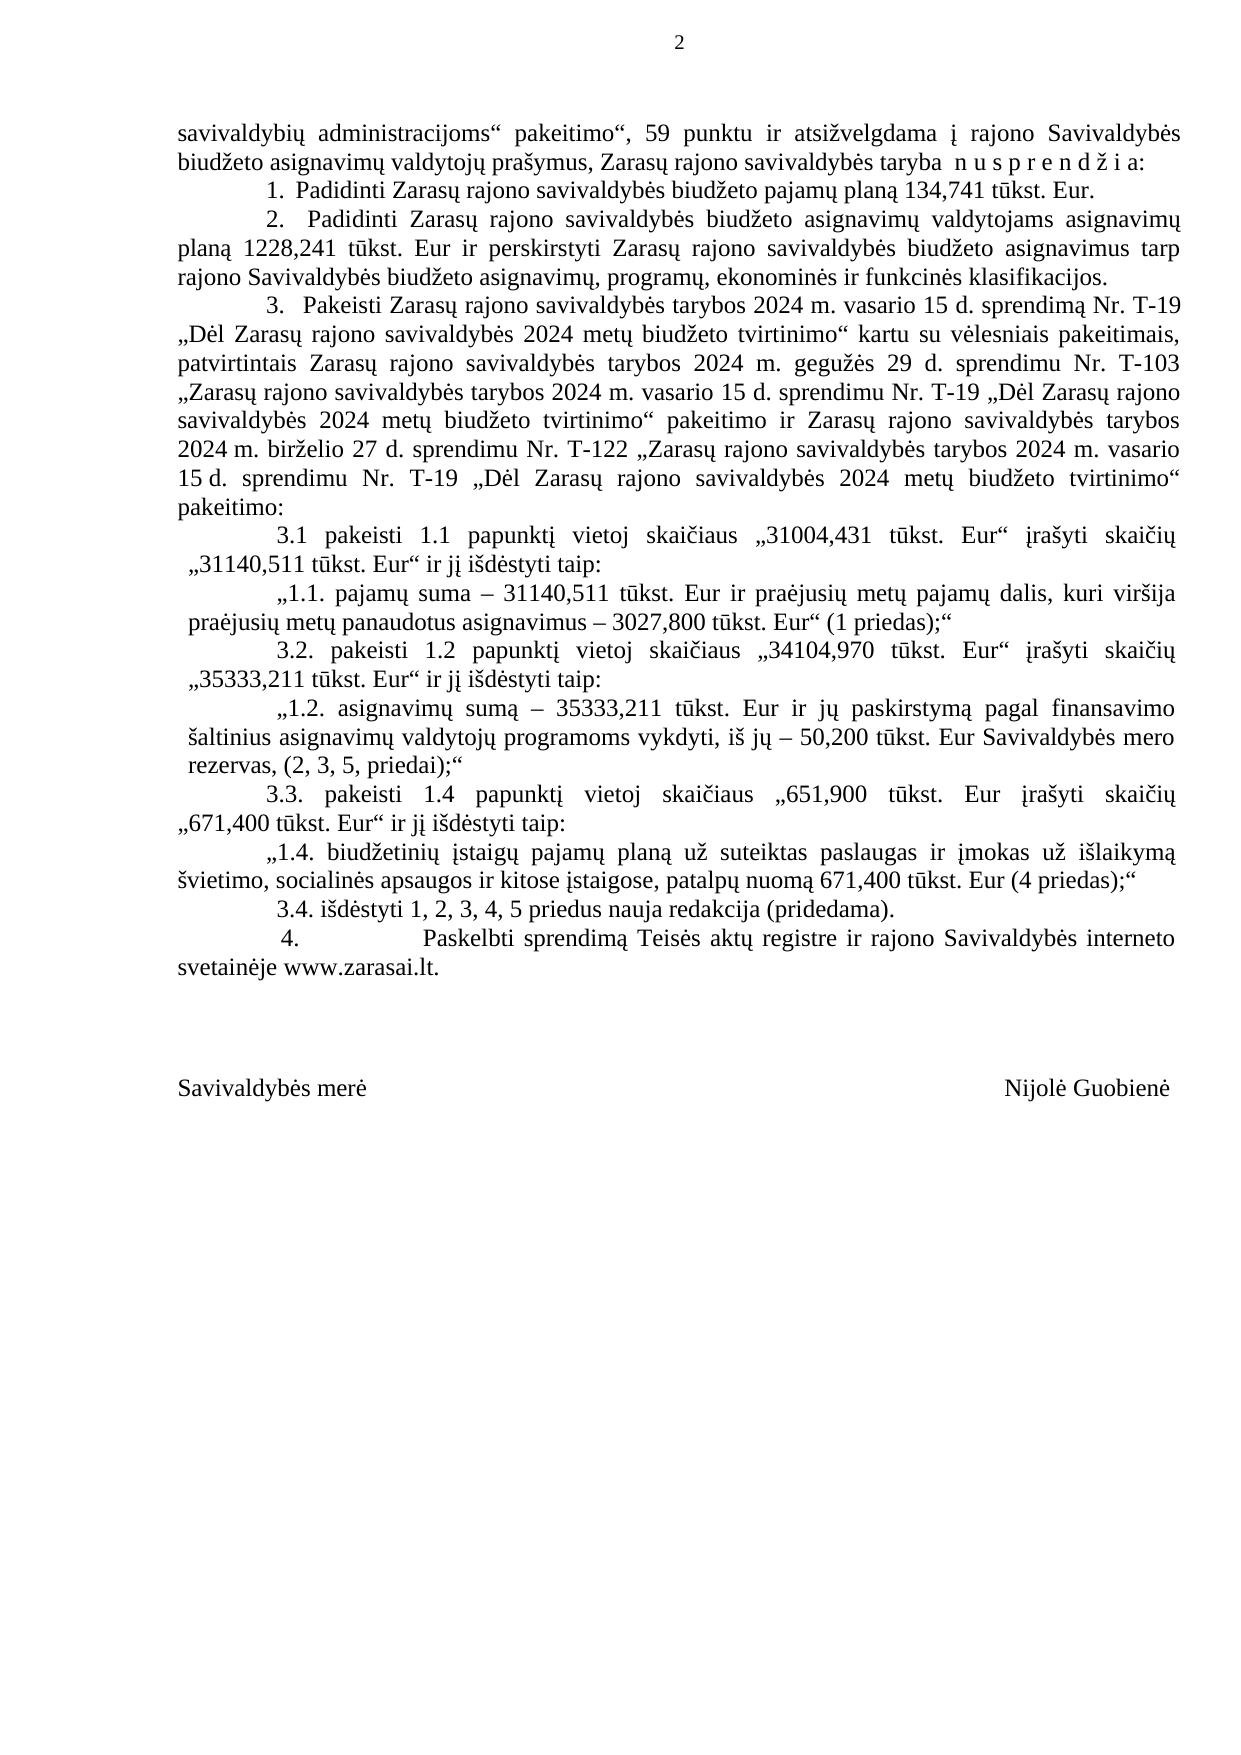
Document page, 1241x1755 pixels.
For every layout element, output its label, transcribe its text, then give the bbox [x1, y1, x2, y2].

text „1.4. biudžetinių įstaigų pajamų planą už suteiktas paslaugas ir įmokas už išlaikymą švietimo, socialinės apsaugos ir kitose įstaigose, patalpų nuomą 671,400 tūkst. Eur (4 priedas);“ [177, 837, 1176, 894]
text 3.3. pakeisti 1.4 papunktį vietoj skaičiaus „651,900 tūkst. Eur įrašyti skaičių „671,400 tūkst. Eur“ ir jį išdėstyti taip: [177, 779, 1176, 837]
text 3. Pakeisti Zarasų rajono savivaldybės tarybos 2024 m. vasario 15 d. sprendimą Nr. T‑19 „Dėl Zarasų rajono savivaldybės 2024 metų biudžeto tvirtinimo“ kartu su vėlesniais pakeitimais, patvirtintais Zarasų rajono savivaldybės tarybos 2024 m. gegužės 29 d. sprendimu Nr. T-103 „Zarasų rajono savivaldybės tarybos 2024 m. vasario 15 d. sprendimu Nr. T-19 „Dėl Zarasų rajono savivaldybės 2024 metų biudžeto tvirtinimo“ pakeitimo ir Zarasų rajono savivaldybės tarybos 2024 m. birželio 27 d. sprendimu Nr. T-122 „Zarasų rajono savivaldybės tarybos 2024 m. vasario 15 d. sprendimu Nr. T-19 „Dėl Zarasų rajono savivaldybės 2024 metų biudžeto tvirtinimo“ pakeitimo: [177, 291, 1181, 521]
text „1.2. asignavimų sumą – 35333,211 tūkst. Eur ir jų paskirstymą pagal finansavimo šaltinius asignavimų valdytojų programoms vykdyti, iš jų – 50,200 tūkst. Eur Savivaldybės mero rezervas, (2, 3, 5, priedai);“ [188, 693, 1176, 779]
text 3.4. išdėstyti 1, 2, 3, 4, 5 priedus nauja redakcija (pridedama). [188, 894, 1176, 923]
text „1.1. pajamų suma – 31140,511 tūkst. Eur ir praėjusių metų pajamų dalis, kuri viršija praėjusių metų panaudotus asignavimus – 3027,800 tūkst. Eur“ (1 priedas);“ [188, 578, 1176, 636]
text 4. Paskelbti sprendimą Teisės aktų registre ir rajono Savivaldybės interneto svetainėje www.zarasai.lt. [177, 923, 1176, 981]
text 2. Padidinti Zarasų rajono savivaldybės biudžeto asignavimų valdytojams asignavimų planą 1228,241 tūkst. Eur ir perskirstyti Zarasų rajono savivaldybės biudžeto asignavimus tarp rajono Savivaldybės biudžeto asignavimų, programų, ekonominės ir funkcinės klasifikacijos. [177, 204, 1181, 291]
text Savivaldybės merė Nijolė Guobienė [177, 1073, 1181, 1102]
text 3.1 pakeisti 1.1 papunktį vietoj skaičiaus „31004,431 tūkst. Eur“ įrašyti skaičių „31140,511 tūkst. Eur“ ir jį išdėstyti taip: [188, 521, 1176, 578]
text 3.2. pakeisti 1.2 papunktį vietoj skaičiaus „34104,970 tūkst. Eur“ įrašyti skaičių „35333,211 tūkst. Eur“ ir jį išdėstyti taip: [188, 636, 1176, 693]
text savivaldybių administracijoms“ pakeitimo“, 59 punktu ir atsižvelgdama į rajono Savivaldybės biudžeto asignavimų valdytojų prašymus, Zarasų rajono savivaldybės taryba n u s p r e n d ž i a: [177, 118, 1181, 176]
text 1. Padidinti Zarasų rajono savivaldybės biudžeto pajamų planą 134,741 tūkst. Eur. [177, 176, 1181, 204]
